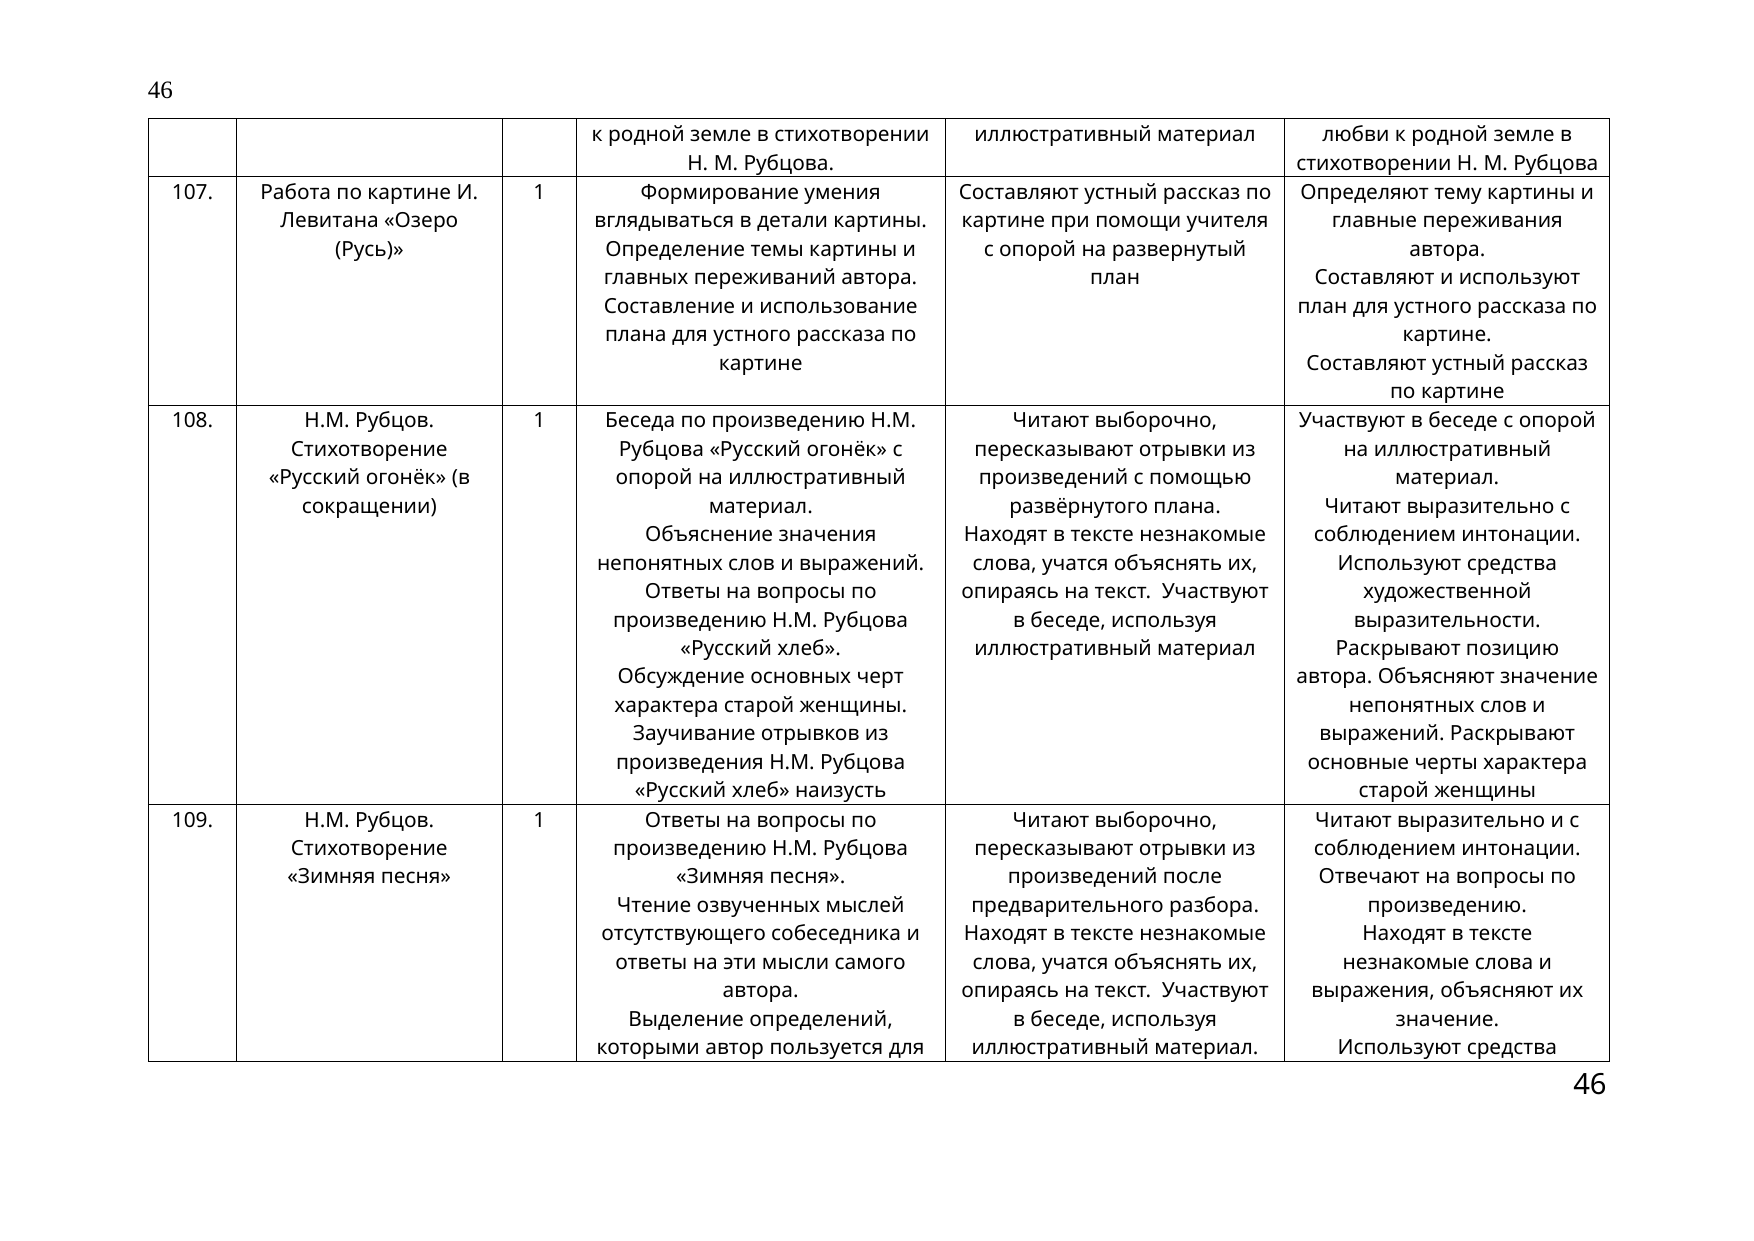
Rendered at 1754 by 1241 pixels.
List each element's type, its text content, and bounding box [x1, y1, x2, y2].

table_cell Читают выразительно и с соблюдением интонации. Отвечают на вопросы по произведению. Находят в тексте незнакомые слова и выражения, объясняют их значение. Используют средства [1285, 805, 1609, 1061]
table_cell [503, 119, 576, 176]
table_cell [149, 805, 236, 1061]
table_cell Читают выборочно, пересказывают отрывки из произведений с помощью развёрнутого плана. Находят в тексте незнакомые слова, учатся объяснять их, опираясь на текст. Участвуют в беседе, используя иллюстративный материал [946, 406, 1284, 804]
table_cell 1 [503, 177, 576, 404]
table_cell Читают выборочно, пересказывают отрывки из произведений после предварительного разбора. Находят в тексте незнакомые слова, учатся объяснять их, опираясь на текст. Участвуют в беседе, используя иллюстративный материал. [946, 805, 1284, 1061]
table_cell [149, 406, 236, 804]
table_cell Н.М. Рубцов. Стихотворение «Зимняя песня» [237, 805, 502, 1061]
table_cell Формирование умения вглядываться в детали картины. Определение темы картины и главных переживаний автора. Составление и использование плана для устного рассказа по картине [577, 177, 945, 404]
table_cell к родной земле в стихотворении Н. М. Рубцова. [577, 119, 945, 176]
table_cell Н.М. Рубцов. Стихотворение «Русский огонёк» (в сокращении) [237, 406, 502, 804]
table_cell Составляют устный рассказ по картине при помощи учителя с опорой на развернутый план [946, 177, 1284, 404]
table_cell Участвуют в беседе с опорой на иллюстративный материал. Читают выразительно с соблюдением интонации. Используют средства художественной выразительности. Раскрывают позицию автора. Объясняют значение непонятных слов и выражений. Раскрывают основные черты характера старой женщины [1285, 406, 1609, 804]
table_cell [149, 177, 236, 404]
table_cell Ответы на вопросы по произведению Н.М. Рубцова «Зимняя песня». Чтение озвученных мыслей отсутствующего собеседника и ответы на эти мысли самого автора. Выделение определений, которыми автор пользуется для [577, 805, 945, 1061]
table_cell любви к родной земле в стихотворении Н. М. Рубцова [1285, 119, 1609, 176]
table_cell Определяют тему картины и главные переживания автора. Составляют и используют план для устного рассказа по картине. Составляют устный рассказ по картине [1285, 177, 1609, 404]
table_cell иллюстративный материал [946, 119, 1284, 176]
table_cell 1 [503, 805, 576, 1061]
table_cell Беседа по произведению Н.М. Рубцова «Русский огонёк» с опорой на иллюстративный материал. Объяснение значения непонятных слов и выражений. Ответы на вопросы по произведению Н.М. Рубцова «Русский хлеб». Обсуждение основных черт характера старой женщины. Заучивание отрывков из произведения Н.М. Рубцова «Русский хлеб» наизусть [577, 406, 945, 804]
table_cell [149, 119, 236, 176]
table_cell [237, 119, 502, 176]
table_cell 1 [503, 406, 576, 804]
table_cell Работа по картине И. Левитана «Озеро (Русь)» [237, 177, 502, 404]
